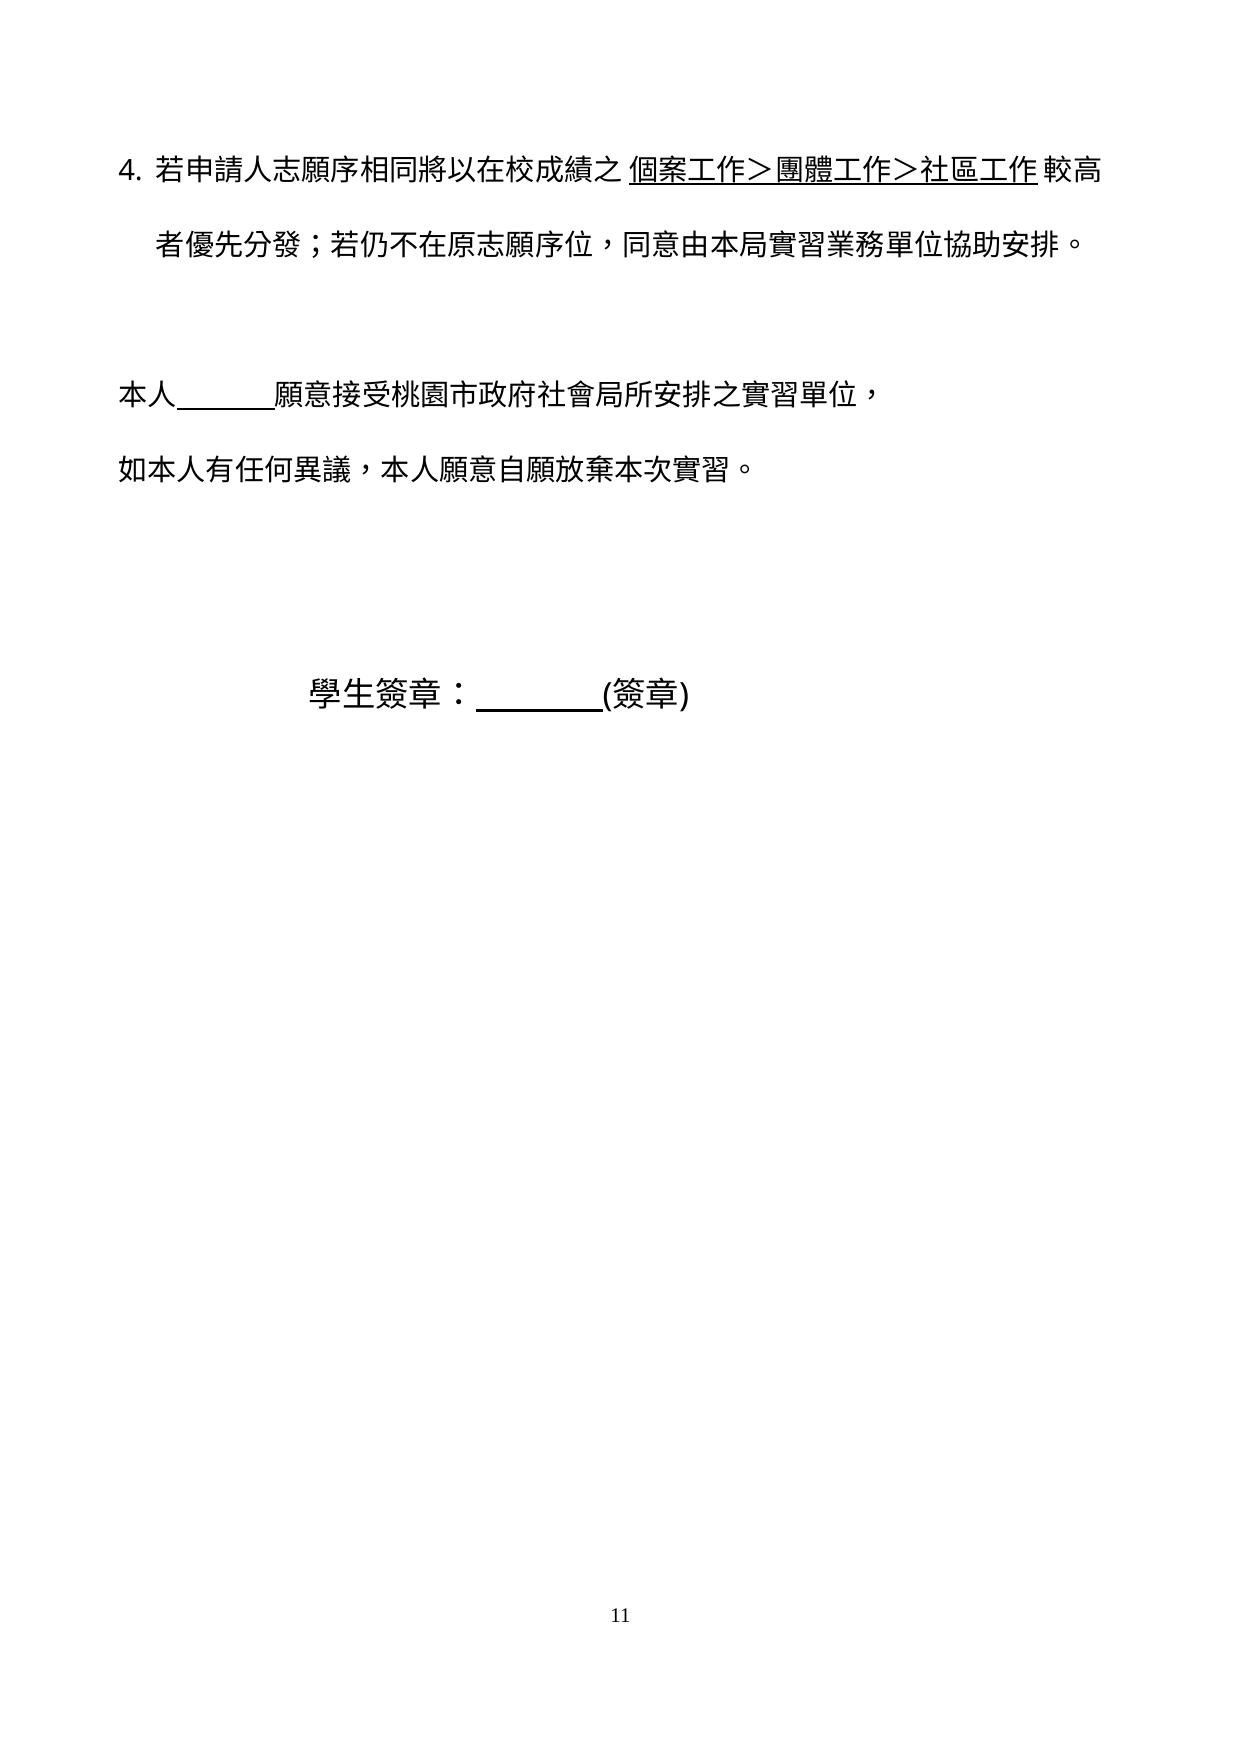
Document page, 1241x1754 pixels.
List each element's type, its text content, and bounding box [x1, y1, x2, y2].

text 學生簽章： (簽章) [118, 655, 1022, 730]
list 若申請人志願序相同將以在校成績之 個案工作＞團體工作＞社區工作 較高者優先分發；若仍不在原志願序位，同意由本局實習業務單位協助安排。 [118, 130, 1122, 280]
text 如本人有任何異議，本人願意自願放棄本次實習。 [118, 430, 1022, 505]
text 本人 願意接受桃園市政府社會局所安排之實習單位， [118, 355, 1022, 430]
